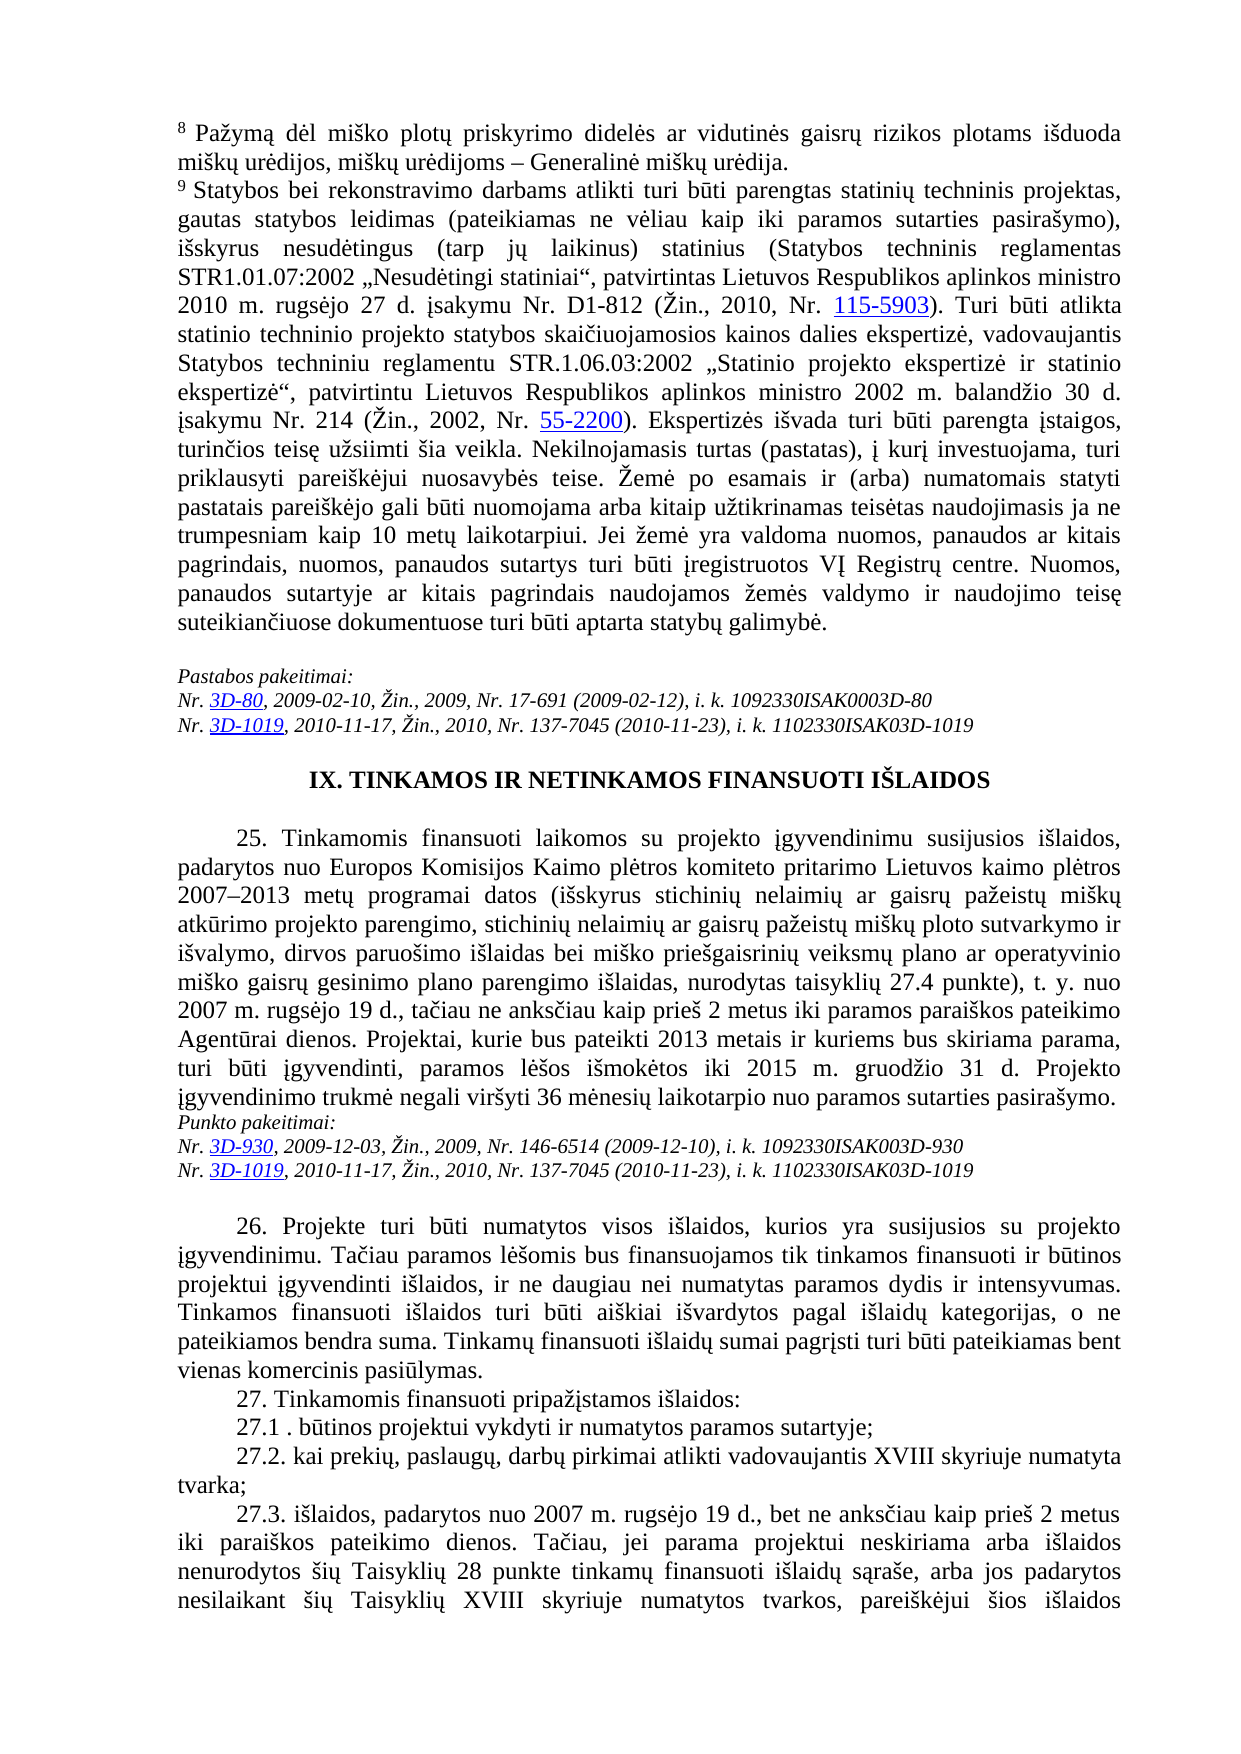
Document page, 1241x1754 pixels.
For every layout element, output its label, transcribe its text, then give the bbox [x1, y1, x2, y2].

text 27. Tinkamomis finansuoti pripažįstamos išlaidos: [177, 1384, 1122, 1412]
text 9 Statybos bei rekonstravimo darbams atlikti turi būti parengtas statinių techninis projektas, gautas statybos leidimas (pateikiamas ne vėliau kaip iki paramos sutarties pasirašymo), išskyrus nesudėtingus (tarp jų laikinus) statinius (Statybos techninis reglamentas STR1.01.07:2002 „Nesudėtingi statiniai“, patvirtintas Lietuvos Respublikos aplinkos ministro 2010 m. rugsėjo 27 d. įsakymu Nr. D1-812 (Žin., 2010, Nr. 115-5903). Turi būti atlikta statinio techninio projekto statybos skaičiuojamosios kainos dalies ekspertizė, vadovaujantis Statybos techniniu reglamentu STR.1.06.03:2002 „Statinio projekto ekspertizė ir statinio ekspertizė“, patvirtintu Lietuvos Respublikos aplinkos ministro 2002 m. balandžio 30 d. įsakymu Nr. 214 (Žin., 2002, Nr. 55-2200). Ekspertizės išvada turi būti parengta įstaigos, turinčios teisę užsiimti šia veikla. Nekilnojamasis turtas (pastatas), į kurį investuojama, turi priklausyti pareiškėjui nuosavybės teise. Žemė po esamais ir (arba) numatomais statyti pastatais pareiškėjo gali būti nuomojama arba kitaip užtikrinamas teisėtas naudojimasis ja ne trumpesniam kaip 10 metų laikotarpiui. Jei žemė yra valdoma nuomos, panaudos ar kitais pagrindais, nuomos, panaudos sutartys turi būti įregistruotos VĮ Registrų centre. Nuomos, panaudos sutartyje ar kitais pagrindais naudojamos žemės valdymo ir naudojimo teisę suteikiančiuose dokumentuose turi būti aptarta statybų galimybė. [177, 176, 1122, 636]
text IX. TINKAMOS IR NETINKAMOS FINANSUOTI IŠLAIDOS [177, 765, 1122, 794]
text Nr. 3D-80, 2009-02-10, Žin., 2009, Nr. 17-691 (2009-02-12), i. k. 1092330ISAK0003D-80 [177, 688, 1122, 712]
text Punkto pakeitimai: [177, 1110, 1122, 1134]
text Nr. 3D-1019, 2010-11-17, Žin., 2010, Nr. 137-7045 (2010-11-23), i. k. 1102330ISAK03D-1019 [177, 1158, 1122, 1182]
text Pastabos pakeitimai: [177, 664, 1122, 688]
text 26. Projekte turi būti numatytos visos išlaidos, kurios yra susijusios su projekto įgyvendinimu. Tačiau paramos lėšomis bus finansuojamos tik tinkamos finansuoti ir būtinos projektui įgyvendinti išlaidos, ir ne daugiau nei numatytas paramos dydis ir intensyvumas. Tinkamos finansuoti išlaidos turi būti aiškiai išvardytos pagal išlaidų kategorijas, o ne pateikiamos bendra suma. Tinkamų finansuoti išlaidų sumai pagrįsti turi būti pateikiamas bent vienas komercinis pasiūlymas. [177, 1211, 1122, 1384]
text Nr. 3D-930, 2009-12-03, Žin., 2009, Nr. 146-6514 (2009-12-10), i. k. 1092330ISAK003D-930 [177, 1134, 1122, 1158]
text Nr. 3D-1019, 2010-11-17, Žin., 2010, Nr. 137-7045 (2010-11-23), i. k. 1102330ISAK03D-1019 [177, 712, 1122, 737]
text 27.3. išlaidos, padarytos nuo 2007 m. rugsėjo 19 d., bet ne anksčiau kaip prieš 2 metus iki paraiškos pateikimo dienos. Tačiau, jei parama projektui neskiriama arba išlaidos nenurodytos šių Taisyklių 28 punkte tinkamų finansuoti išlaidų sąraše, arba jos padarytos nesilaikant šių Taisyklių XVIII skyriuje numatytos tvarkos, pareiškėjui šios išlaidos [177, 1499, 1122, 1614]
text 25. Tinkamomis finansuoti laikomos su projekto įgyvendinimu susijusios išlaidos, padarytos nuo Europos Komisijos Kaimo plėtros komiteto pritarimo Lietuvos kaimo plėtros 2007–2013 metų programai datos (išskyrus stichinių nelaimių ar gaisrų pažeistų miškų atkūrimo projekto parengimo, stichinių nelaimių ar gaisrų pažeistų miškų ploto sutvarkymo ir išvalymo, dirvos paruošimo išlaidas bei miško priešgaisrinių veiksmų plano ar operatyvinio miško gaisrų gesinimo plano parengimo išlaidas, nurodytas taisyklių 27.4 punkte), t. y. nuo 2007 m. rugsėjo 19 d., tačiau ne anksčiau kaip prieš 2 metus iki paramos paraiškos pateikimo Agentūrai dienos. Projektai, kurie bus pateikti 2013 metais ir kuriems bus skiriama parama, turi būti įgyvendinti, paramos lėšos išmokėtos iki 2015 m. gruodžio 31 d. Projekto įgyvendinimo trukmė negali viršyti 36 mėnesių laikotarpio nuo paramos sutarties pasirašymo. [177, 823, 1122, 1110]
text 8 Pažymą dėl miško plotų priskyrimo didelės ar vidutinės gaisrų rizikos plotams išduoda miškų urėdijos, miškų urėdijoms – Generalinė miškų urėdija. [177, 118, 1122, 176]
text 27.2. kai prekių, paslaugų, darbų pirkimai atlikti vadovaujantis XVIII skyriuje numatyta tvarka; [177, 1441, 1122, 1499]
text 27.1 . būtinos projektui vykdyti ir numatytos paramos sutartyje; [177, 1412, 1122, 1441]
